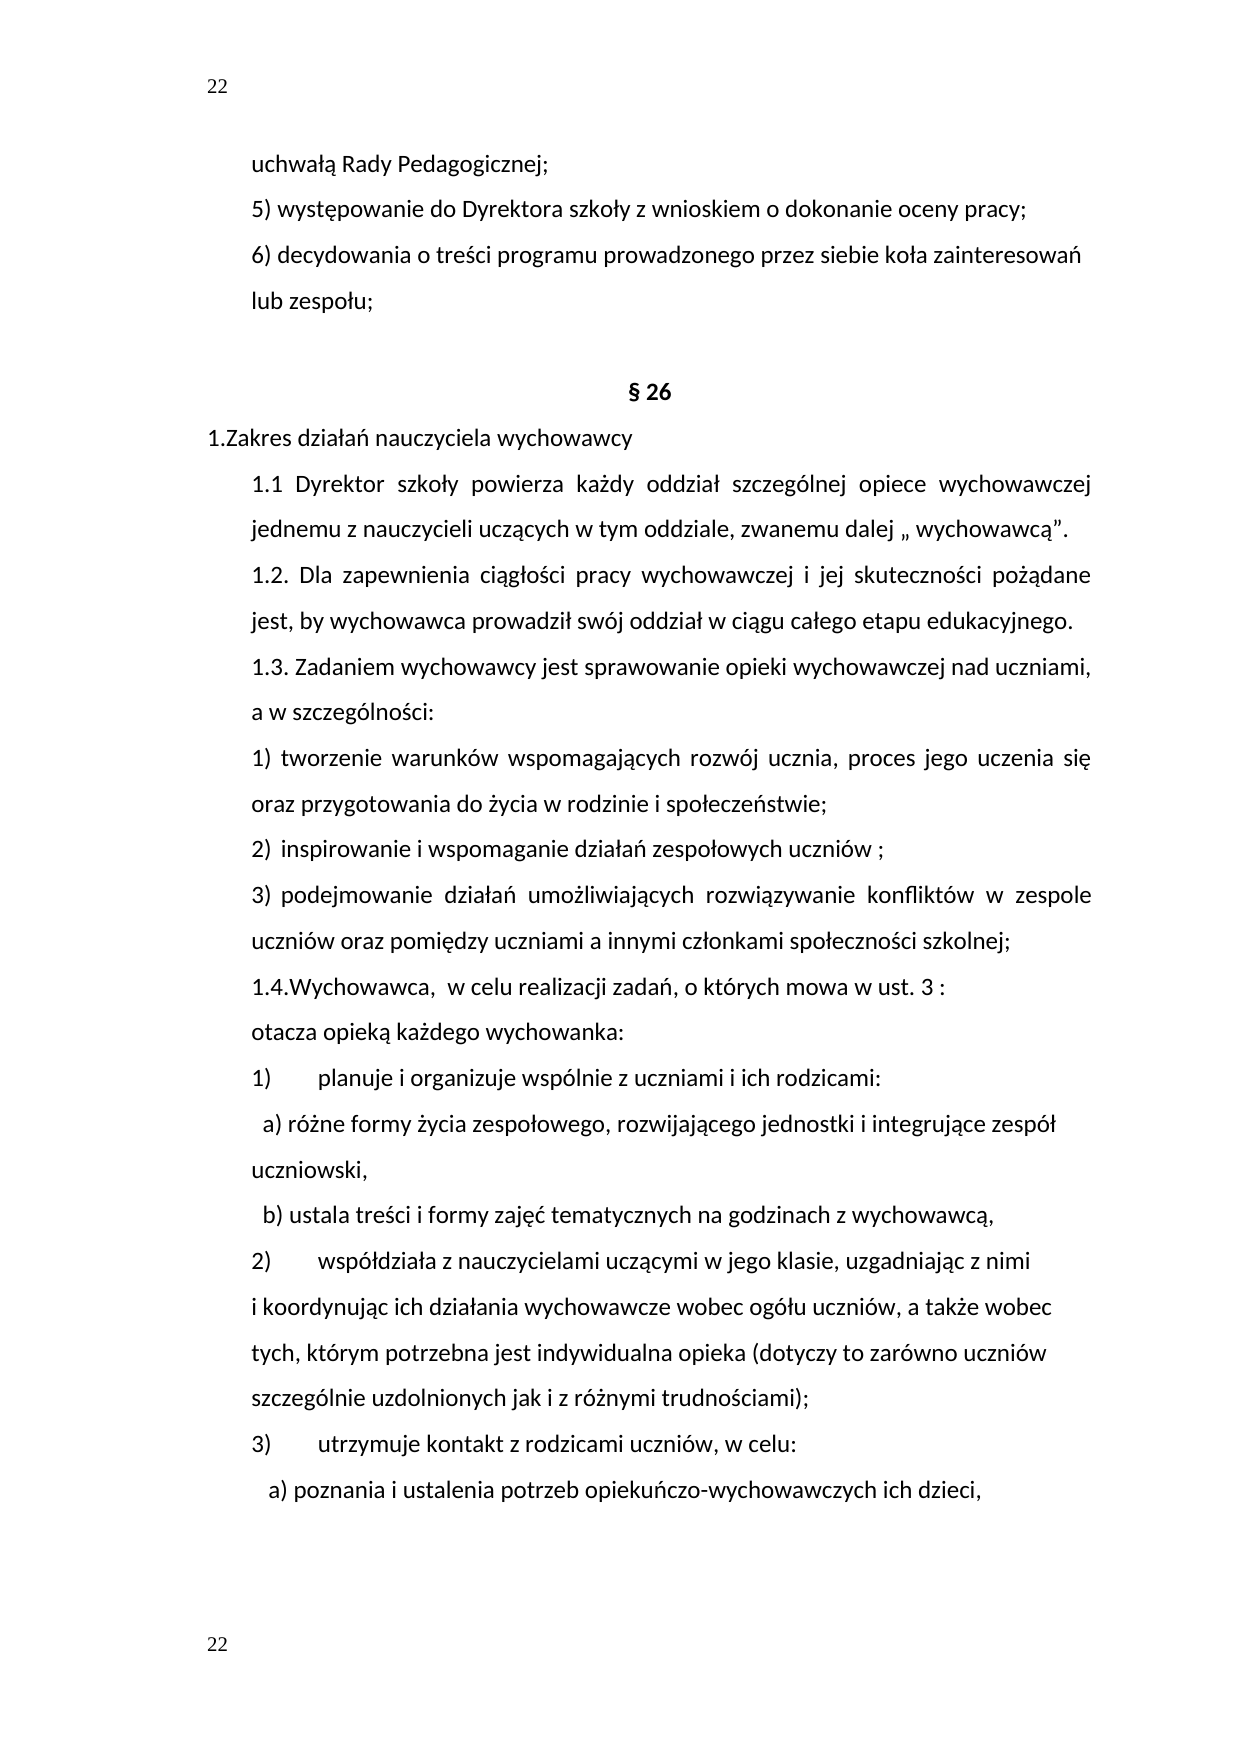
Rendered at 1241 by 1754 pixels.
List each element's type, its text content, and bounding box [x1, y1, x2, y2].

list inspirowanie i wspomaganie działań zespołowych uczniów ; [251, 834, 1092, 864]
list podejmowanie działań umożliwiających rozwiązywanie konfliktów w zespole uczniów oraz pomiędzy uczniami a innymi członkami społeczności szkolnej; [251, 879, 1092, 956]
text uchwałą Rady Pedagogicznej; 5) występowanie do Dyrektora szkoły z wnioskiem o dokonanie oceny pracy; 6) decydowania o treści programu prowadzonego przez siebie koła zainteresowań lub zespołu; [207, 148, 1092, 315]
text b) ustala treści i formy zajęć tematycznych na godzinach z wychowawcą, [251, 1199, 1092, 1230]
text § 26 [207, 376, 1092, 407]
list planuje i organizuje wspólnie z uczniami i ich rodzicami: [251, 1062, 1092, 1093]
text a) różne formy życia zespołowego, rozwijającego jednostki i integrujące zespół uczniowski, [251, 1108, 1092, 1184]
list tworzenie warunków wspomagających rozwój ucznia, proces jego uczenia się oraz przygotowania do życia w rodzinie i społeczeństwie; [251, 742, 1092, 818]
text 1.3. Zadaniem wychowawcy jest sprawowanie opieki wychowawczej nad uczniami, a w szczególności: [251, 651, 1092, 727]
text otacza opieką każdego wychowanka: [251, 1017, 1092, 1047]
list utrzymuje kontakt z rodzicami uczniów, w celu: [251, 1428, 1092, 1459]
list współdziała z nauczycielami uczącymi w jego klasie, uzgadniając z nimi i koordynując ich działania wychowawcze wobec ogółu uczniów, a także wobec tych, którym potrzebna jest indywidualna opieka (dotyczy to zarówno uczniów szczególnie uzdolnionych jak i z różnymi trudnościami); [251, 1245, 1092, 1413]
text 1.2. Dla zapewnienia ciągłości pracy wychowawczej i jej skuteczności pożądane jest, by wychowawca prowadził swój oddział w ciągu całego etapu edukacyjnego. [251, 559, 1092, 636]
text 1.4.Wychowawca, w celu realizacji zadań, o których mowa w ust. 3 : [251, 971, 1092, 1001]
text 1.1 Dyrektor szkoły powierza każdy oddział szczególnej opiece wychowawczej jednemu z nauczycieli uczących w tym oddziale, zwanemu dalej „ wychowawcą”. [251, 468, 1092, 544]
text a) poznania i ustalenia potrzeb opiekuńczo-wychowawczych ich dzieci, [251, 1474, 1092, 1504]
text 1.Zakres działań nauczyciela wychowawcy [207, 422, 1092, 453]
